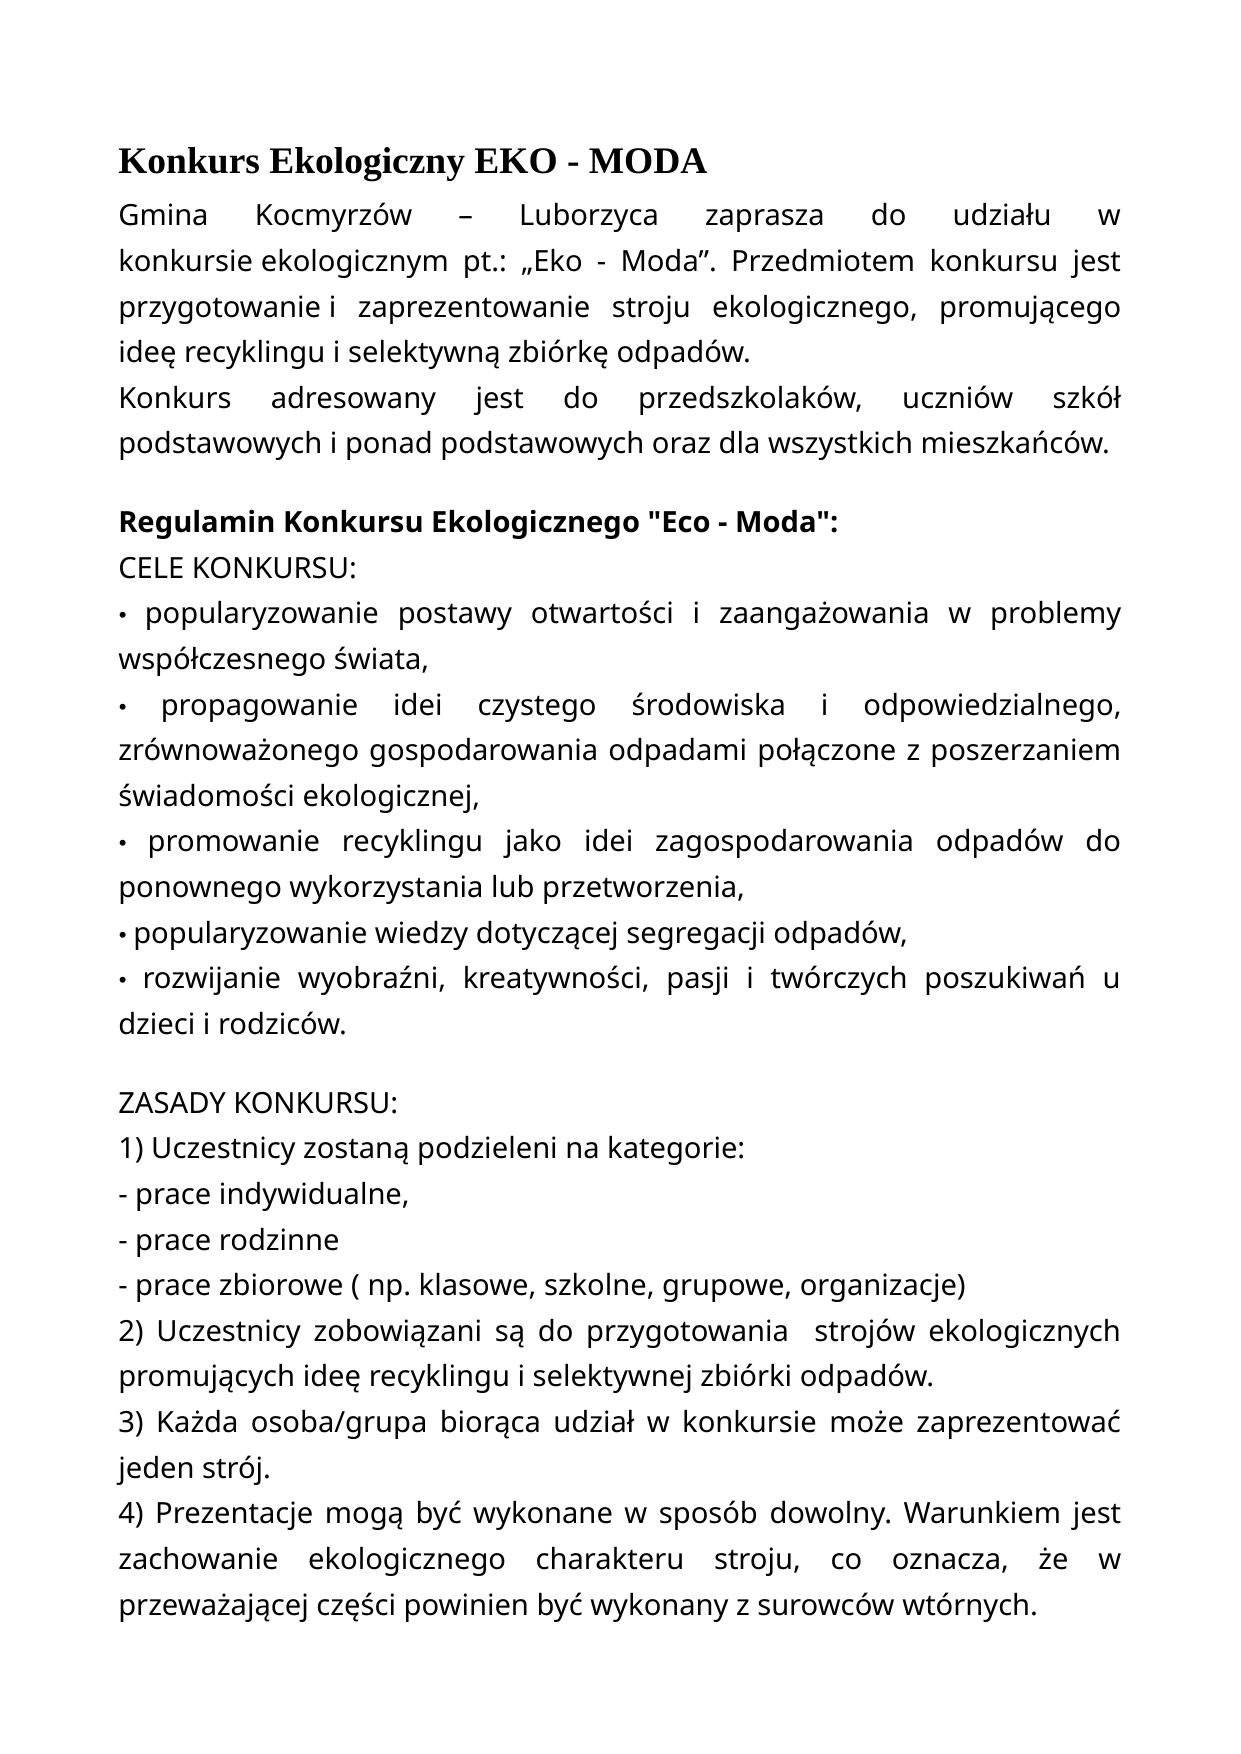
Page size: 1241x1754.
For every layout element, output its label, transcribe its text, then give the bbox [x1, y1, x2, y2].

text • rozwijanie wyobraźni, kreatywności, pasji i twórczych poszukiwań u dzieci i rodziców. [118, 958, 1122, 1043]
text - prace indywidualne, [118, 1173, 1122, 1213]
text • popularyzowanie wiedzy dotyczącej segregacji odpadów, [118, 912, 1122, 952]
text ZASADY KONKURSU: [118, 1082, 1122, 1122]
text CELE KONKURSU: [118, 547, 1122, 587]
text 4) Prezentacje mogą być wykonane w sposób dowolny. Warunkiem jest zachowanie ekologicznego charakteru stroju, co oznacza, że w przeważającej części powinien być wykonany z surowców wtórnych. [118, 1492, 1122, 1623]
text Gmina Kocmyrzów – Luborzyca zaprasza do udziału w konkursie ekologicznym pt.: „Eko - Moda”. Przedmiotem konkursu jest przygotowanie i zaprezentowanie stroju ekologicznego, promującego ideę recyklingu i selektywną zbiórkę odpadów. [118, 194, 1122, 371]
text Konkurs adresowany jest do przedszkolaków, uczniów szkół podstawowych i ponad podstawowych oraz dla wszystkich mieszkańców. [118, 377, 1122, 462]
text 3) Każda osoba/grupa biorąca udział w konkursie może zaprezentować jeden strój. [118, 1401, 1122, 1487]
text • propagowanie idei czystego środowiska i odpowiedzialnego, zrównoważonego gospodarowania odpadami połączone z poszerzaniem świadomości ekologicznej, [118, 684, 1122, 815]
text • promowanie recyklingu jako idei zagospodarowania odpadów do ponownego wykorzystania lub przetworzenia, [118, 821, 1122, 906]
text - prace rodzinne [118, 1219, 1122, 1258]
text • popularyzowanie postawy otwartości i zaangażowania w problemy współczesnego świata, [118, 593, 1122, 678]
text Regulamin Konkursu Ekologicznego "Eco - Moda": [118, 501, 1122, 541]
text 1) Uczestnicy zostaną podzieleni na kategorie: [118, 1127, 1122, 1167]
text - prace zbiorowe ( np. klasowe, szkolne, grupowe, organizacje) [118, 1264, 1122, 1304]
subtitle Konkurs Ekologiczny EKO - MODA [118, 139, 1122, 182]
text 2) Uczestnicy zobowiązani są do przygotowania strojów ekologicznych promujących ideę recyklingu i selektywnej zbiórki odpadów. [118, 1310, 1122, 1395]
